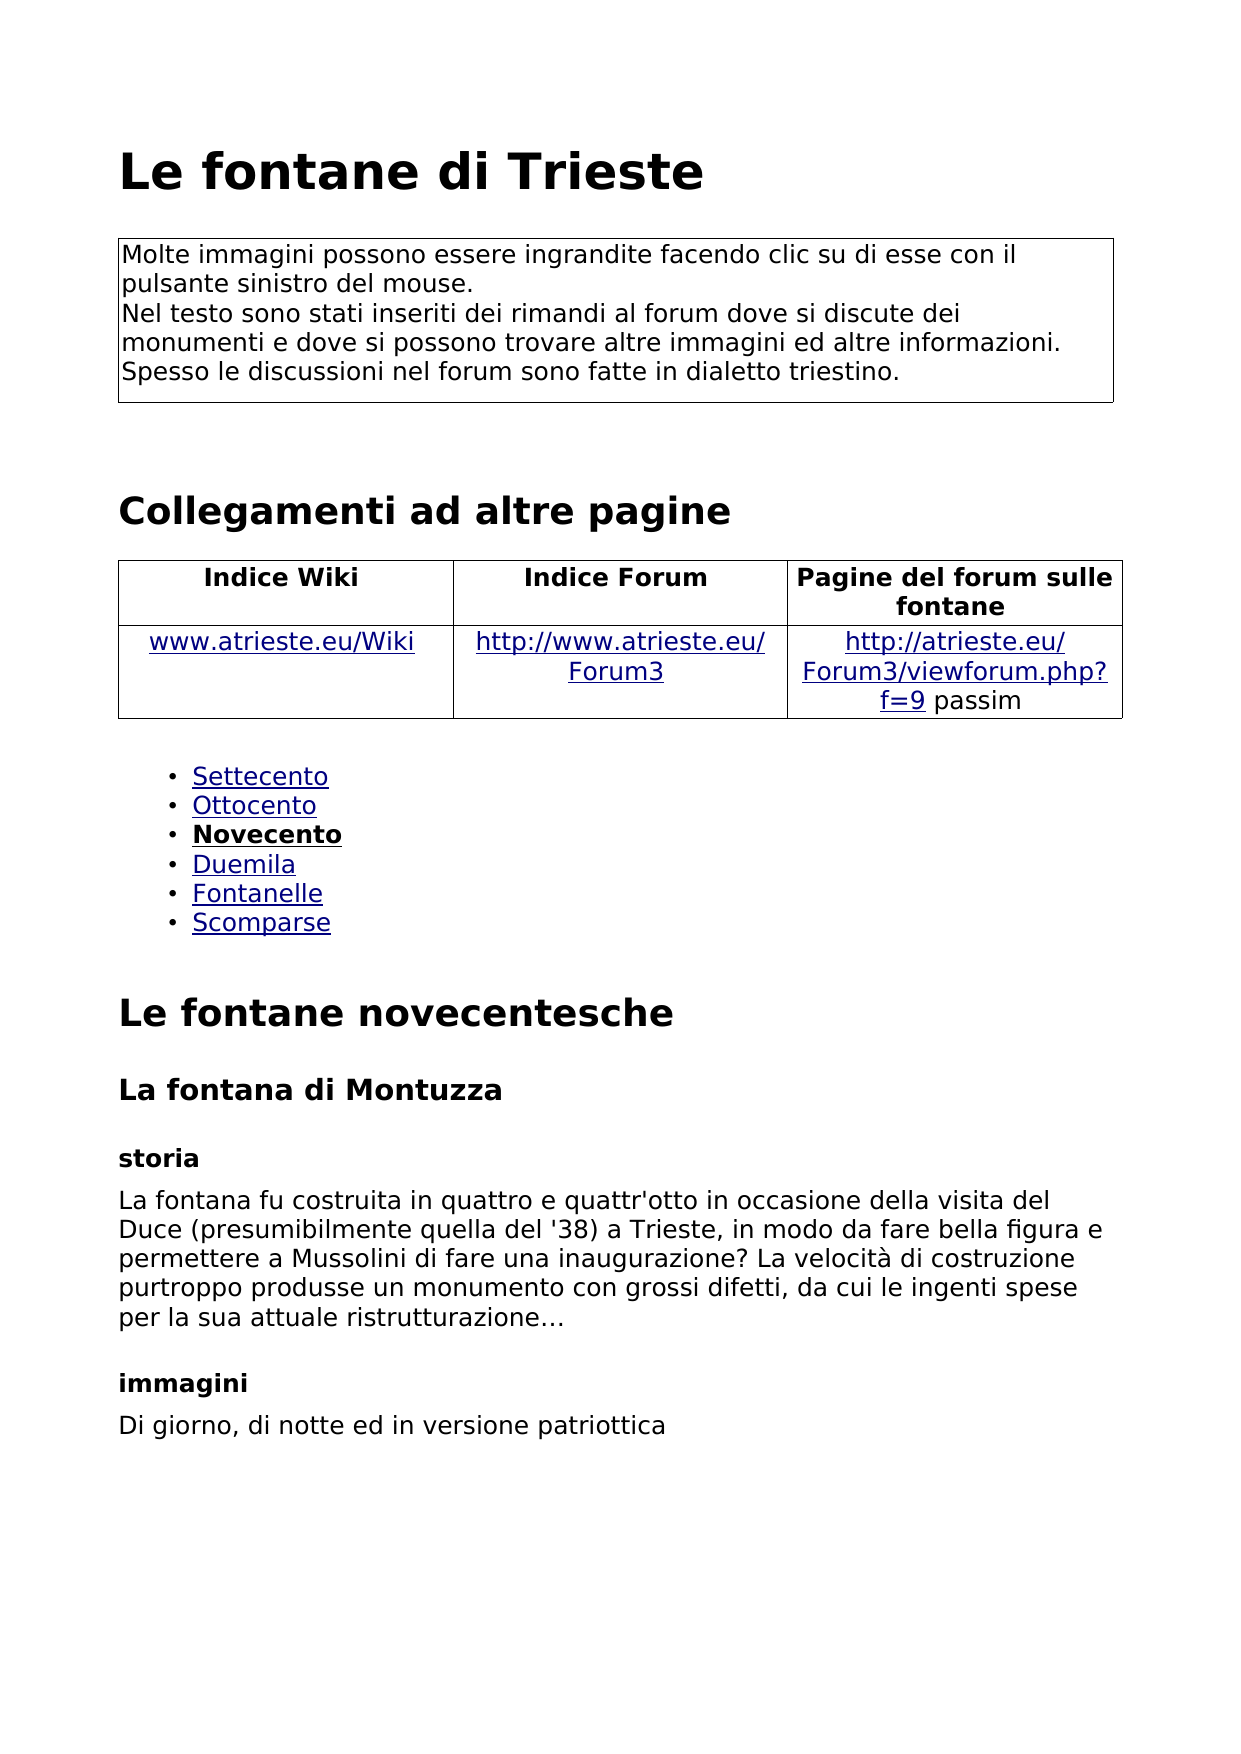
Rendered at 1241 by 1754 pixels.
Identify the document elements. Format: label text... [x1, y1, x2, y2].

text Di giorno, di notte ed in versione patriottica [118, 1411, 1122, 1440]
table_cell www.atrieste.eu/Wiki [119, 626, 453, 718]
table_header Indice Wiki [119, 561, 453, 624]
subtitle Le fontane novecentesche [118, 992, 1122, 1035]
subtitle Collegamenti ad altre pagine [118, 489, 1122, 533]
table_header Indice Forum [454, 561, 787, 624]
list Ottocento [177, 791, 1122, 821]
subtitle La fontana di Montuzza [118, 1073, 1122, 1107]
subtitle immagini [118, 1369, 1122, 1398]
list Novecento [177, 821, 1122, 850]
list Settecento [177, 762, 1122, 791]
text La fontana fu costruita in quattro e quattr'otto in occasione della visita del Duce (presumibilmente quella del '38) a Trieste, in modo da fare bella figura e permettere a Mussolini di fare una inaugurazione? La velocità di costruzione purtroppo produsse un monumento con grossi difetti, da cui le ingenti spese per la sua attuale ristrutturazione… [118, 1186, 1122, 1332]
table_header ​Molte immagini possono essere ingrandite facendo clic su di esse con il pulsante sinistro del mouse. Nel testo sono stati inseriti dei rimandi al forum dove si discute dei monumenti e dove si possono trovare altre immagini ed altre informazioni. Spesso le discussioni nel forum sono fatte in dialetto triestino. [119, 239, 1113, 402]
subtitle Le fontane di Trieste [118, 143, 1122, 201]
list Fontanelle [177, 879, 1122, 908]
list Scomparse [177, 908, 1122, 937]
table_cell http://www.atrieste.eu/Forum3 [454, 626, 787, 718]
subtitle storia [118, 1144, 1122, 1173]
table_header Pagine del forum sulle fontane [788, 561, 1122, 624]
list Duemila [177, 850, 1122, 879]
table_cell http://atrieste.eu/Forum3/viewforum.php?f=9 passim [788, 626, 1122, 718]
